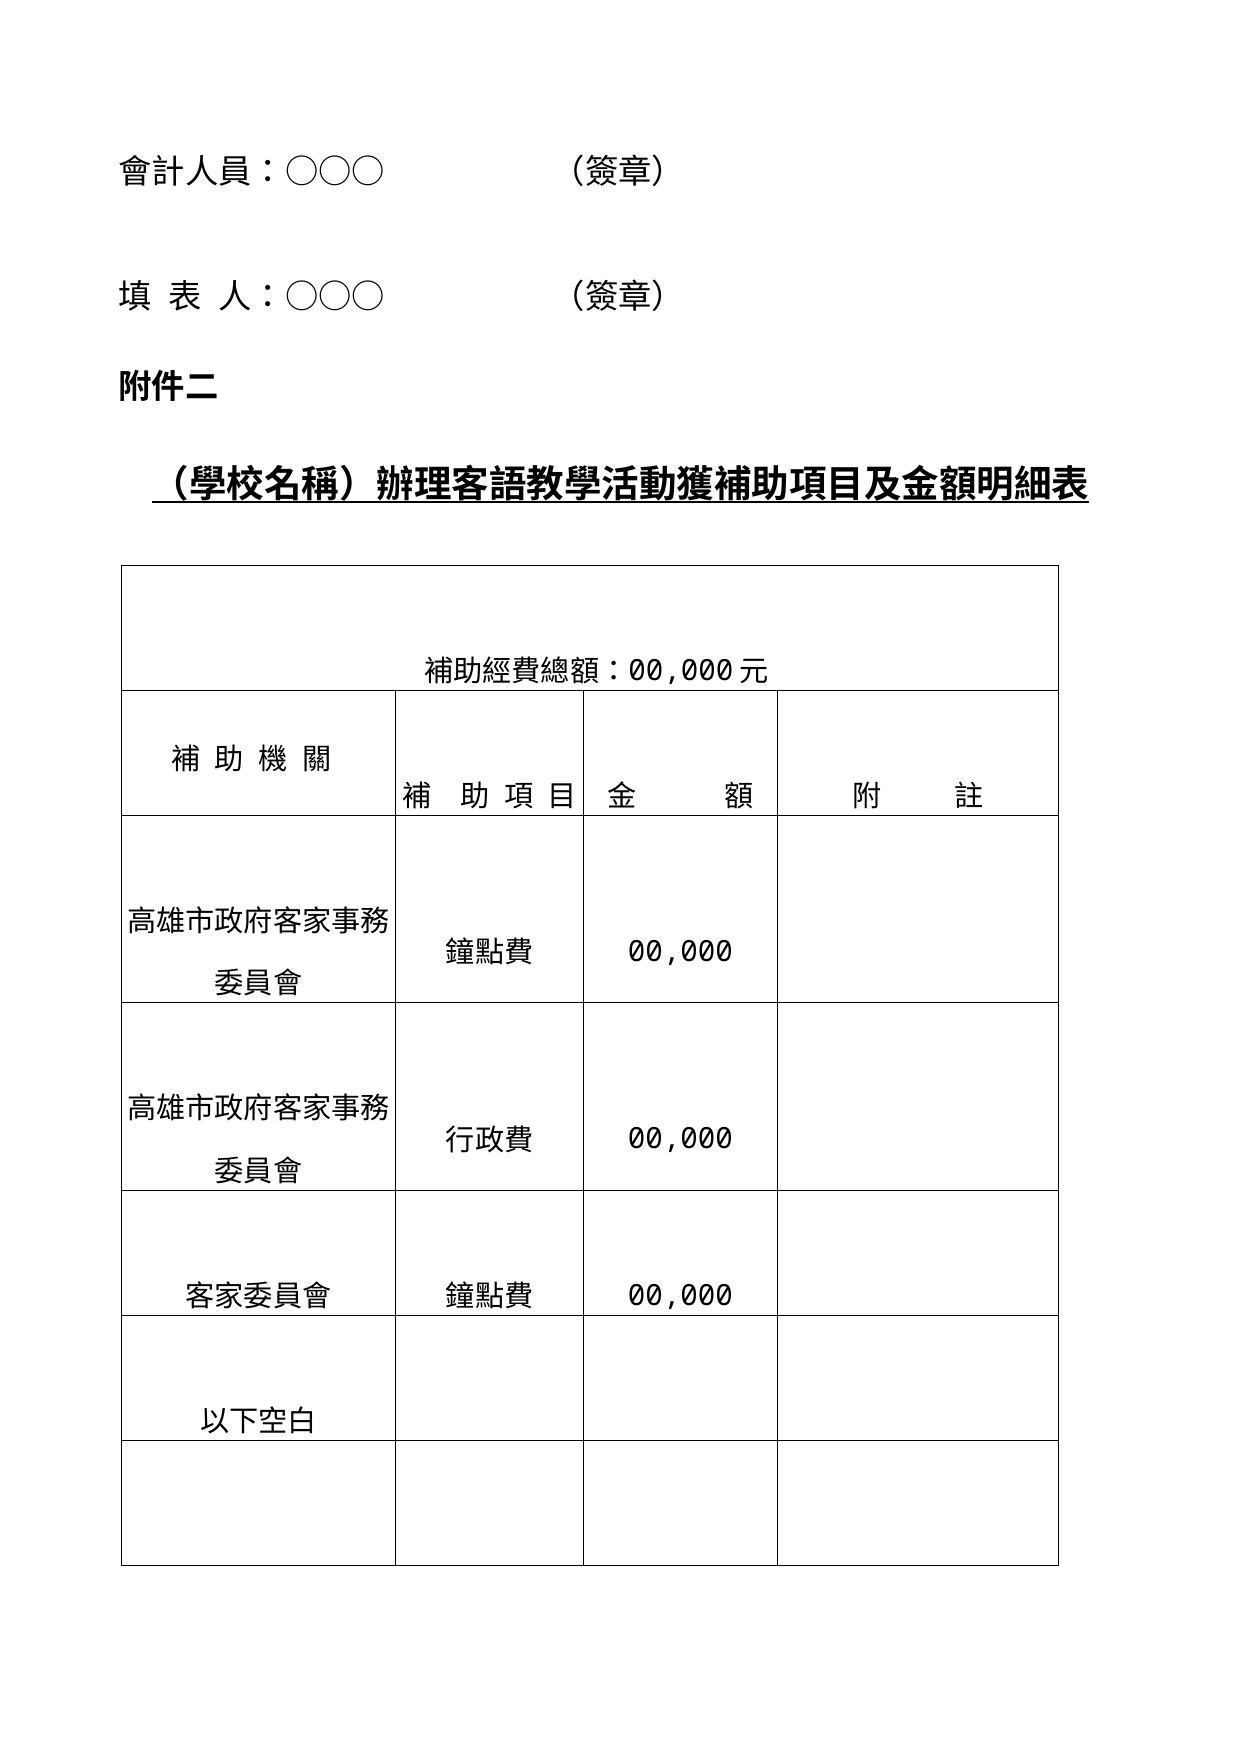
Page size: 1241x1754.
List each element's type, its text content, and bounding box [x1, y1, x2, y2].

table_cell 00,000 [584, 1191, 777, 1314]
table_cell 00,000 [584, 816, 777, 1002]
table_cell [396, 1441, 583, 1564]
table_cell 以下空白 [122, 1316, 395, 1439]
table_cell [778, 1316, 1058, 1439]
table_cell 00,000 [584, 1003, 777, 1189]
table_cell 鐘點費 [396, 1191, 583, 1314]
table_cell [778, 1191, 1058, 1314]
table_cell 客家委員會 [122, 1191, 395, 1314]
table_cell 高雄市政府客家事務委員會 [122, 816, 395, 1002]
table_cell 行政費 [396, 1003, 583, 1189]
table_header 補助經費總額：00,000元 [122, 566, 1058, 689]
table_cell [396, 1316, 583, 1439]
text 會計人員：○○○ （簽章） [118, 127, 1122, 189]
table_cell [778, 1441, 1058, 1564]
table_cell 金 額 [584, 691, 777, 814]
table_cell 補 助 項 目 [396, 691, 583, 814]
table_cell 補 助 機 關 [122, 691, 395, 814]
table_cell [778, 816, 1058, 1002]
table_cell 高雄市政府客家事務委員會 [122, 1003, 395, 1189]
table_cell 鐘點費 [396, 816, 583, 1002]
table_cell [122, 1441, 395, 1564]
text 附件二 [118, 314, 1181, 408]
text （學校名稱）辦理客語教學活動獲補助項目及金額明細表 [118, 439, 1122, 502]
table_cell [584, 1316, 777, 1439]
table_cell [778, 1003, 1058, 1189]
table_cell [584, 1441, 777, 1564]
text 填 表 人：○○○ （簽章） [118, 252, 1122, 314]
table_cell 附 註 [778, 691, 1058, 814]
